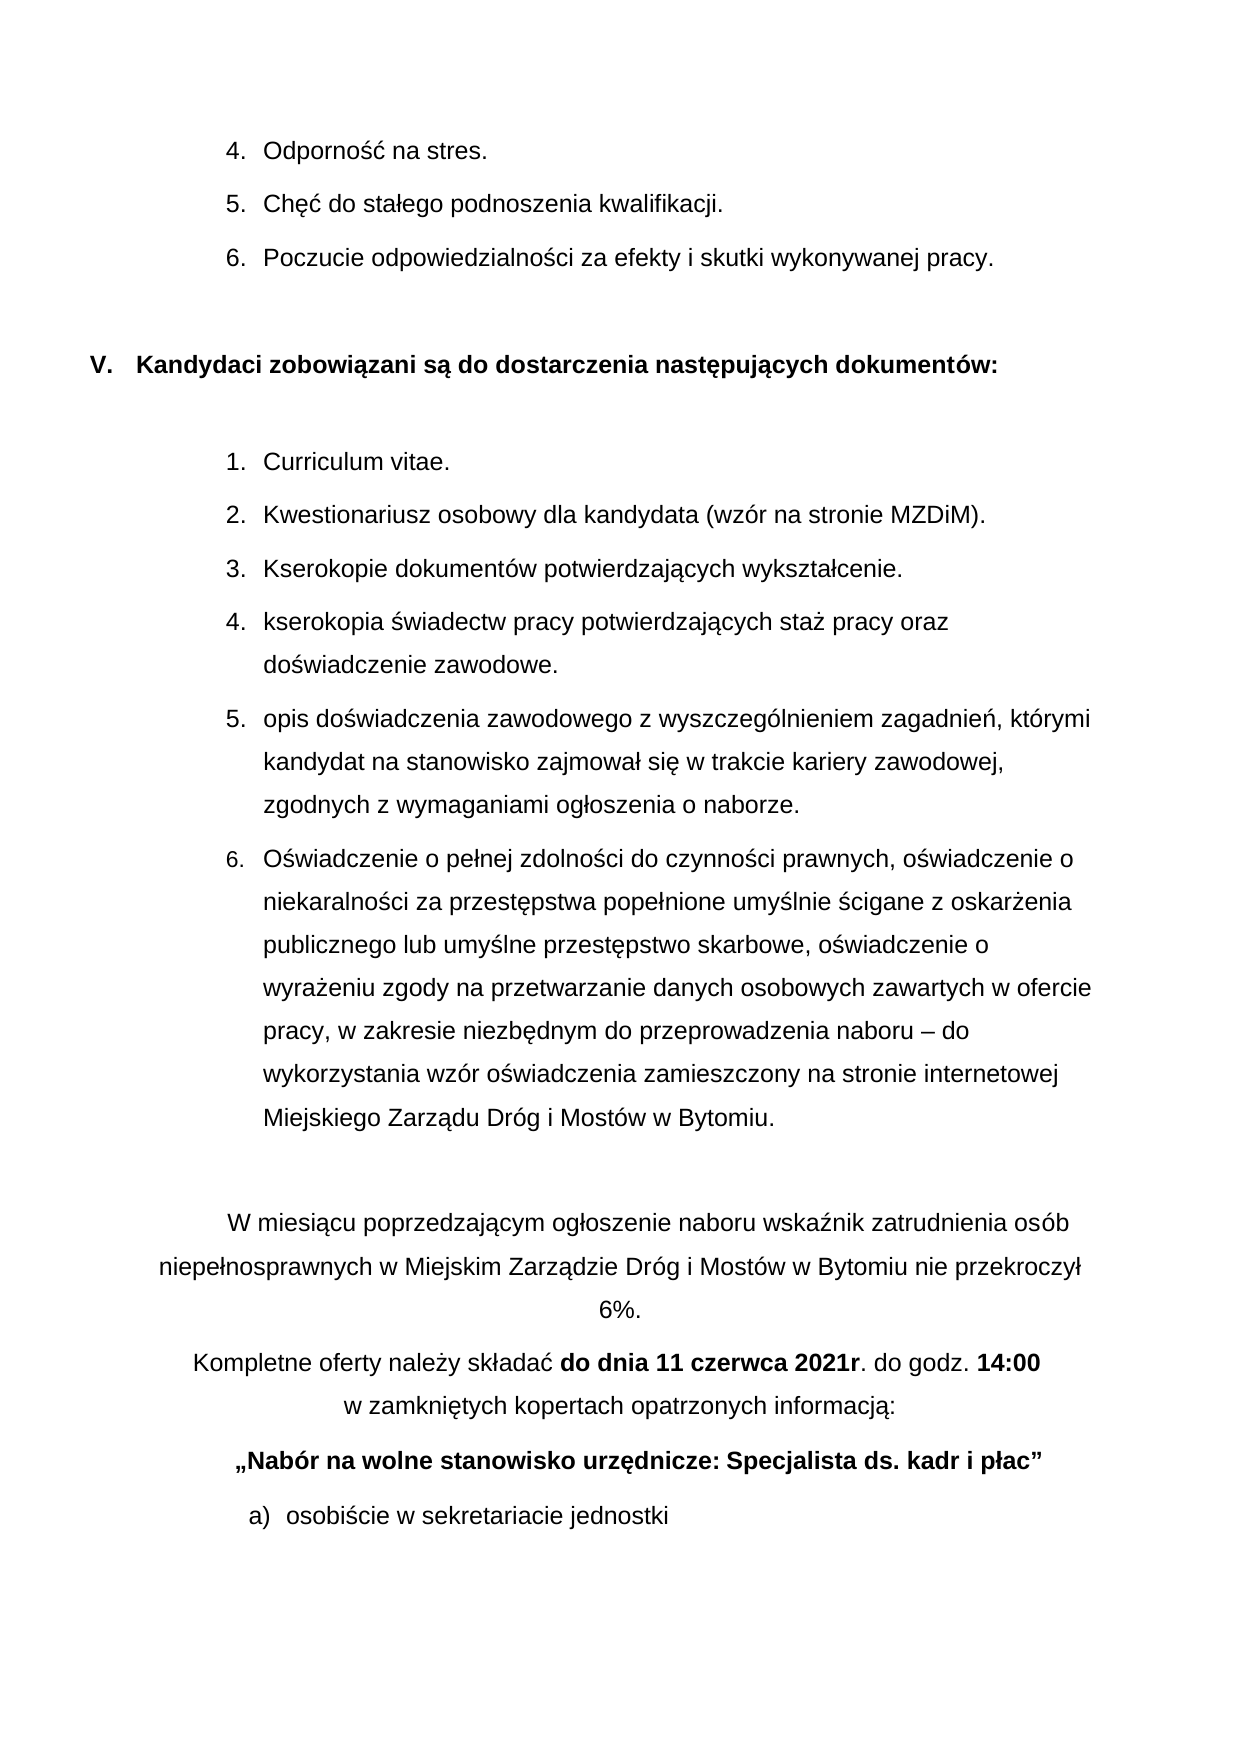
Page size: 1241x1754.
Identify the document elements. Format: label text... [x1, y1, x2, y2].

list Chęć do stałego podnoszenia kwalifikacji. [226, 189, 1104, 218]
list Poczucie odpowiedzialności za efekty i skutki wykonywanej pracy. [226, 243, 1104, 272]
list Kandydaci zobowiązani są do dostarczenia następujących dokumentów: [113, 350, 1104, 379]
list kserokopia świadectw pracy potwierdzających staż pracy oraz doświadczenie zawodowe. [226, 607, 1104, 679]
list osobiście w sekretariacie jednostki [248, 1501, 1104, 1530]
text W miesiącu poprzedzającym ogłoszenie naboru wskaźnik zatrudnienia osób niepełnosprawnych w Miejskim Zarządzie Dróg i Mostów w Bytomiu nie przekroczył 6%. [136, 1208, 1104, 1323]
list opis doświadczenia zawodowego z wyszczególnieniem zagadnień, którymi kandydat na stanowisko zajmował się w trakcie kariery zawodowej, zgodnych z wymaganiami ogłoszenia o naborze. [226, 704, 1104, 819]
list Kwestionariusz osobowy dla kandydata (wzór na stronie MZDiM). [226, 500, 1104, 529]
list Oświadczenie o pełnej zdolności do czynności prawnych, oświadczenie o niekaralności za przestępstwa popełnione umyślnie ścigane z oskarżenia publicznego lub umyślne przestępstwo skarbowe, oświadczenie o wyrażeniu zgody na przetwarzanie danych osobowych zawartych w ofercie pracy, w zakresie niezbędnym do przeprowadzenia naboru – do wykorzystania wzór oświadczenia zamieszczony na stronie internetowej Miejskiego Zarządu Dróg i Mostów w Bytomiu. [226, 844, 1104, 1131]
list Kompletne oferty należy składać do dnia 11 czerwca 2021r. do godz. 14:00 w zamkniętych kopertach opatrzonych informacją: [136, 1348, 1104, 1420]
list Curriculum vitae. [226, 447, 1104, 475]
text „Nabór na wolne stanowisko urzędnicze: Specjalista ds. kadr i płac” [173, 1445, 1104, 1475]
list Odporność na stres. [226, 136, 1104, 164]
list Kserokopie dokumentów potwierdzających wykształcenie. [226, 554, 1104, 582]
